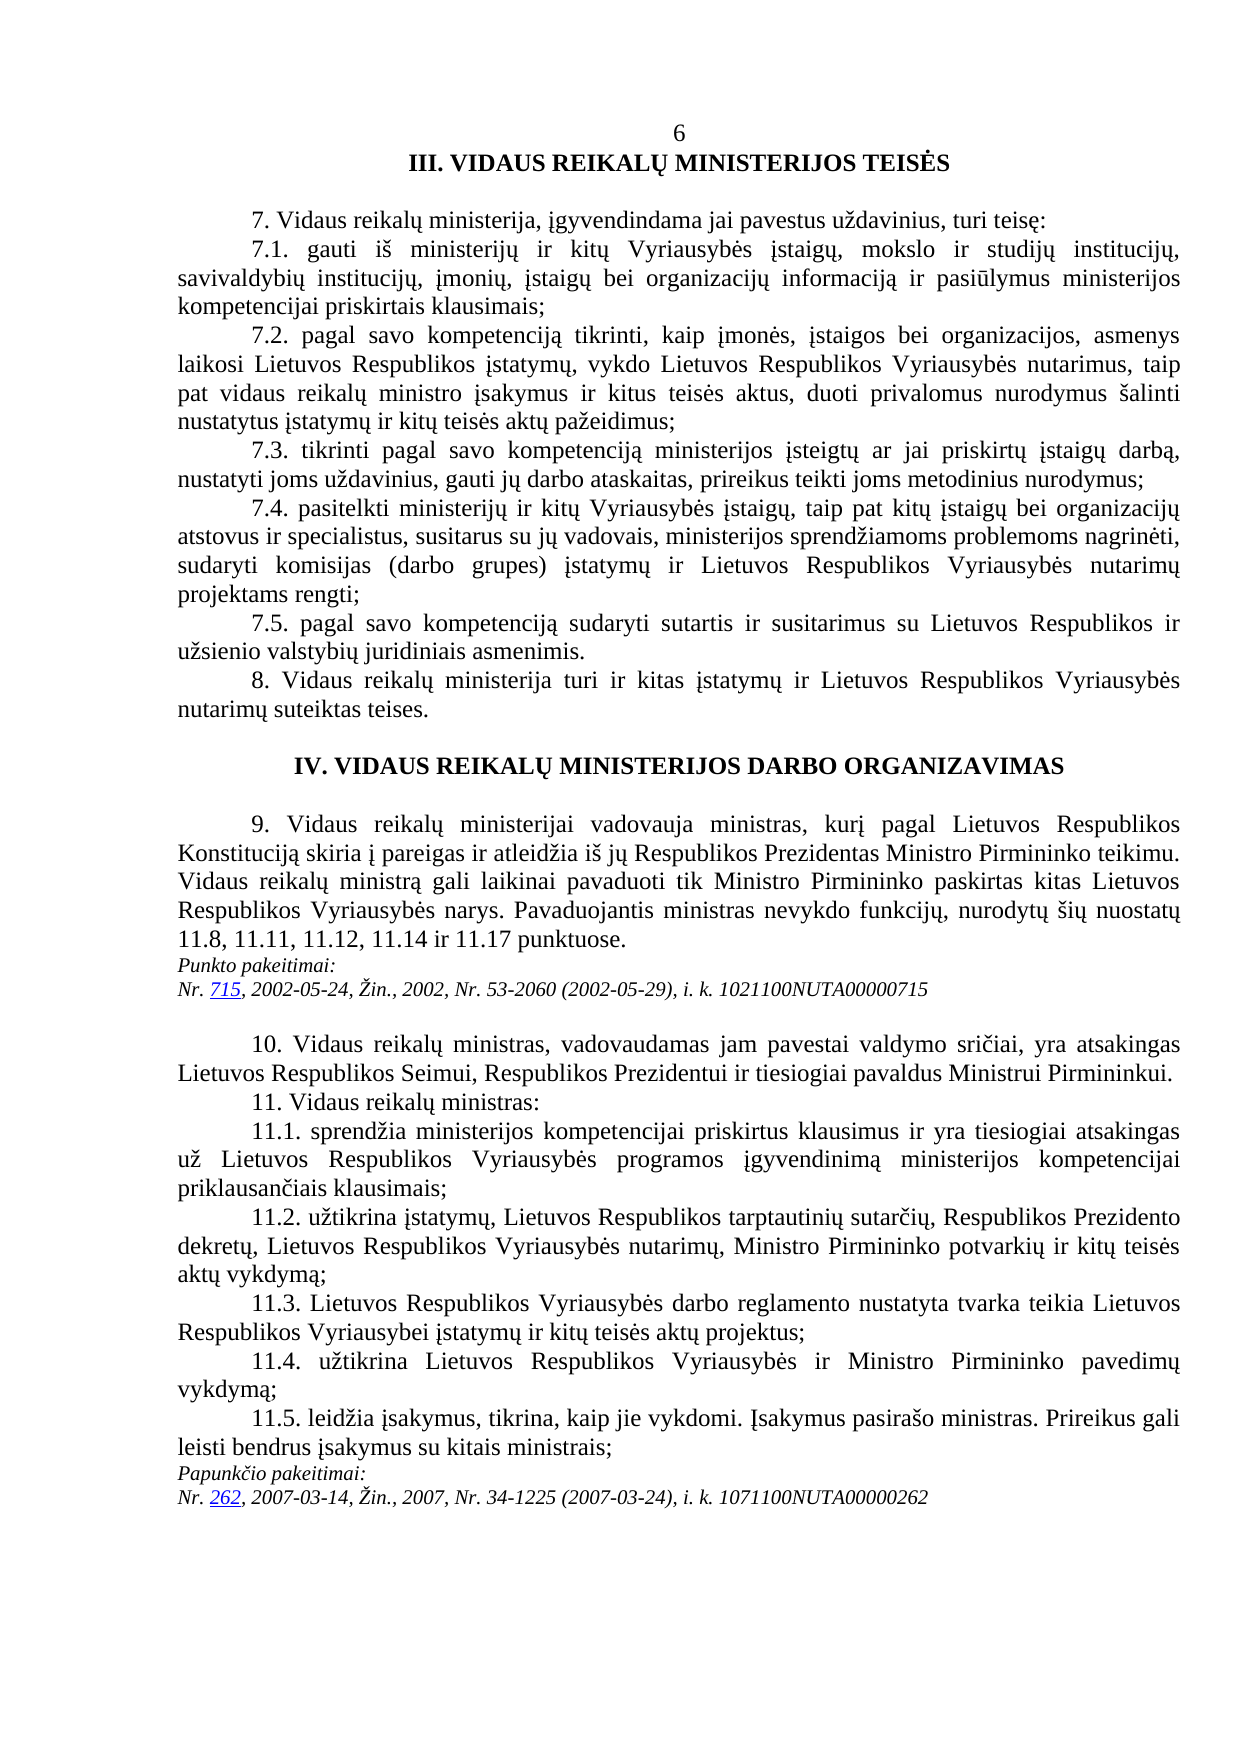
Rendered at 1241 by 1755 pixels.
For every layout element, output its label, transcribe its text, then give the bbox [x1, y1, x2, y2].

text 7.2. pagal savo kompetenciją tikrinti, kaip įmonės, įstaigos bei organizacijos, asmenys laikosi Lietuvos Respublikos įstatymų, vykdo Lietuvos Respublikos Vyriausybės nutarimus, taip pat vidaus reikalų ministro įsakymus ir kitus teisės aktus, duoti privalomus nurodymus šalinti nustatytus įstatymų ir kitų teisės aktų pažeidimus; [177, 320, 1181, 435]
text 7.5. pagal savo kompetenciją sudaryti sutartis ir susitarimus su Lietuvos Respublikos ir užsienio valstybių juridiniais asmenimis. [177, 608, 1181, 665]
text 9. Vidaus reikalų ministerijai vadovauja ministras, kurį pagal Lietuvos Respublikos Konstituciją skiria į pareigas ir atleidžia iš jų Respublikos Prezidentas Ministro Pirmininko teikimu. Vidaus reikalų ministrą gali laikinai pavaduoti tik Ministro Pirmininko paskirtas kitas Lietuvos Respublikos Vyriausybės narys. Pavaduojantis ministras nevykdo funkcijų, nurodytų šių nuostatų 11.8, 11.11, 11.12, 11.14 ir 11.17 punktuose. [177, 809, 1181, 953]
text 11.4. užtikrina Lietuvos Respublikos Vyriausybės ir Ministro Pirmininko pavedimų vykdymą; [177, 1346, 1181, 1403]
text 11. Vidaus reikalų ministras: [177, 1087, 1181, 1116]
text 7.3. tikrinti pagal savo kompetenciją ministerijos įsteigtų ar jai priskirtų įstaigų darbą, nustatyti joms uždavinius, gauti jų darbo ataskaitas, prireikus teikti joms metodinius nurodymus; [177, 435, 1181, 493]
text 8. Vidaus reikalų ministerija turi ir kitas įstatymų ir Lietuvos Respublikos Vyriausybės nutarimų suteiktas teises. [177, 665, 1181, 723]
text Papunkčio pakeitimai: [177, 1461, 1181, 1485]
text 7.1. gauti iš ministerijų ir kitų Vyriausybės įstaigų, mokslo ir studijų institucijų, savivaldybių institucijų, įmonių, įstaigų bei organizacijų informaciją ir pasiūlymus ministerijos kompetencijai priskirtais klausimais; [177, 234, 1181, 320]
text Nr. 715, 2002-05-24, Žin., 2002, Nr. 53-2060 (2002-05-29), i. k. 1021100NUTA00000715 [177, 977, 1181, 1001]
text 7. Vidaus reikalų ministerija, įgyvendindama jai pavestus uždavinius, turi teisę: [177, 205, 1181, 234]
text 11.1. sprendžia ministerijos kompetencijai priskirtus klausimus ir yra tiesiogiai atsakingas už Lietuvos Respublikos Vyriausybės programos įgyvendinimą ministerijos kompetencijai priklausančiais klausimais; [177, 1116, 1181, 1202]
text IV. VIDAUS REIKALŲ ministerijos darbo organizavimas [177, 751, 1181, 780]
text 11.3. Lietuvos Respublikos Vyriausybės darbo reglamento nustatyta tvarka teikia Lietuvos Respublikos Vyriausybei įstatymų ir kitų teisės aktų projektus; [177, 1288, 1181, 1346]
text 10. Vidaus reikalų ministras, vadovaudamas jam pavestai valdymo sričiai, yra atsakingas Lietuvos Respublikos Seimui, Respublikos Prezidentui ir tiesiogiai pavaldus Ministrui Pirmininkui. [177, 1029, 1181, 1087]
text 7.4. pasitelkti ministerijų ir kitų Vyriausybės įstaigų, taip pat kitų įstaigų bei organizacijų atstovus ir specialistus, susitarus su jų vadovais, ministerijos sprendžiamoms problemoms nagrinėti, sudaryti komisijas (darbo grupes) įstatymų ir Lietuvos Respublikos Vyriausybės nutarimų projektams rengti; [177, 493, 1181, 608]
text Nr. 262, 2007-03-14, Žin., 2007, Nr. 34-1225 (2007-03-24), i. k. 1071100NUTA00000262 [177, 1485, 1181, 1509]
text Punkto pakeitimai: [177, 953, 1181, 977]
text 11.5. leidžia įsakymus, tikrina, kaip jie vykdomi. Įsakymus pasirašo ministras. Prireikus gali leisti bendrus įsakymus su kitais ministrais; [177, 1403, 1181, 1461]
text 11.2. užtikrina įstatymų, Lietuvos Respublikos tarptautinių sutarčių, Respublikos Prezidento dekretų, Lietuvos Respublikos Vyriausybės nutarimų, Ministro Pirmininko potvarkių ir kitų teisės aktų vykdymą; [177, 1202, 1181, 1288]
text III. VIDAUS REIKALŲ ministerijos teisės [177, 148, 1181, 176]
